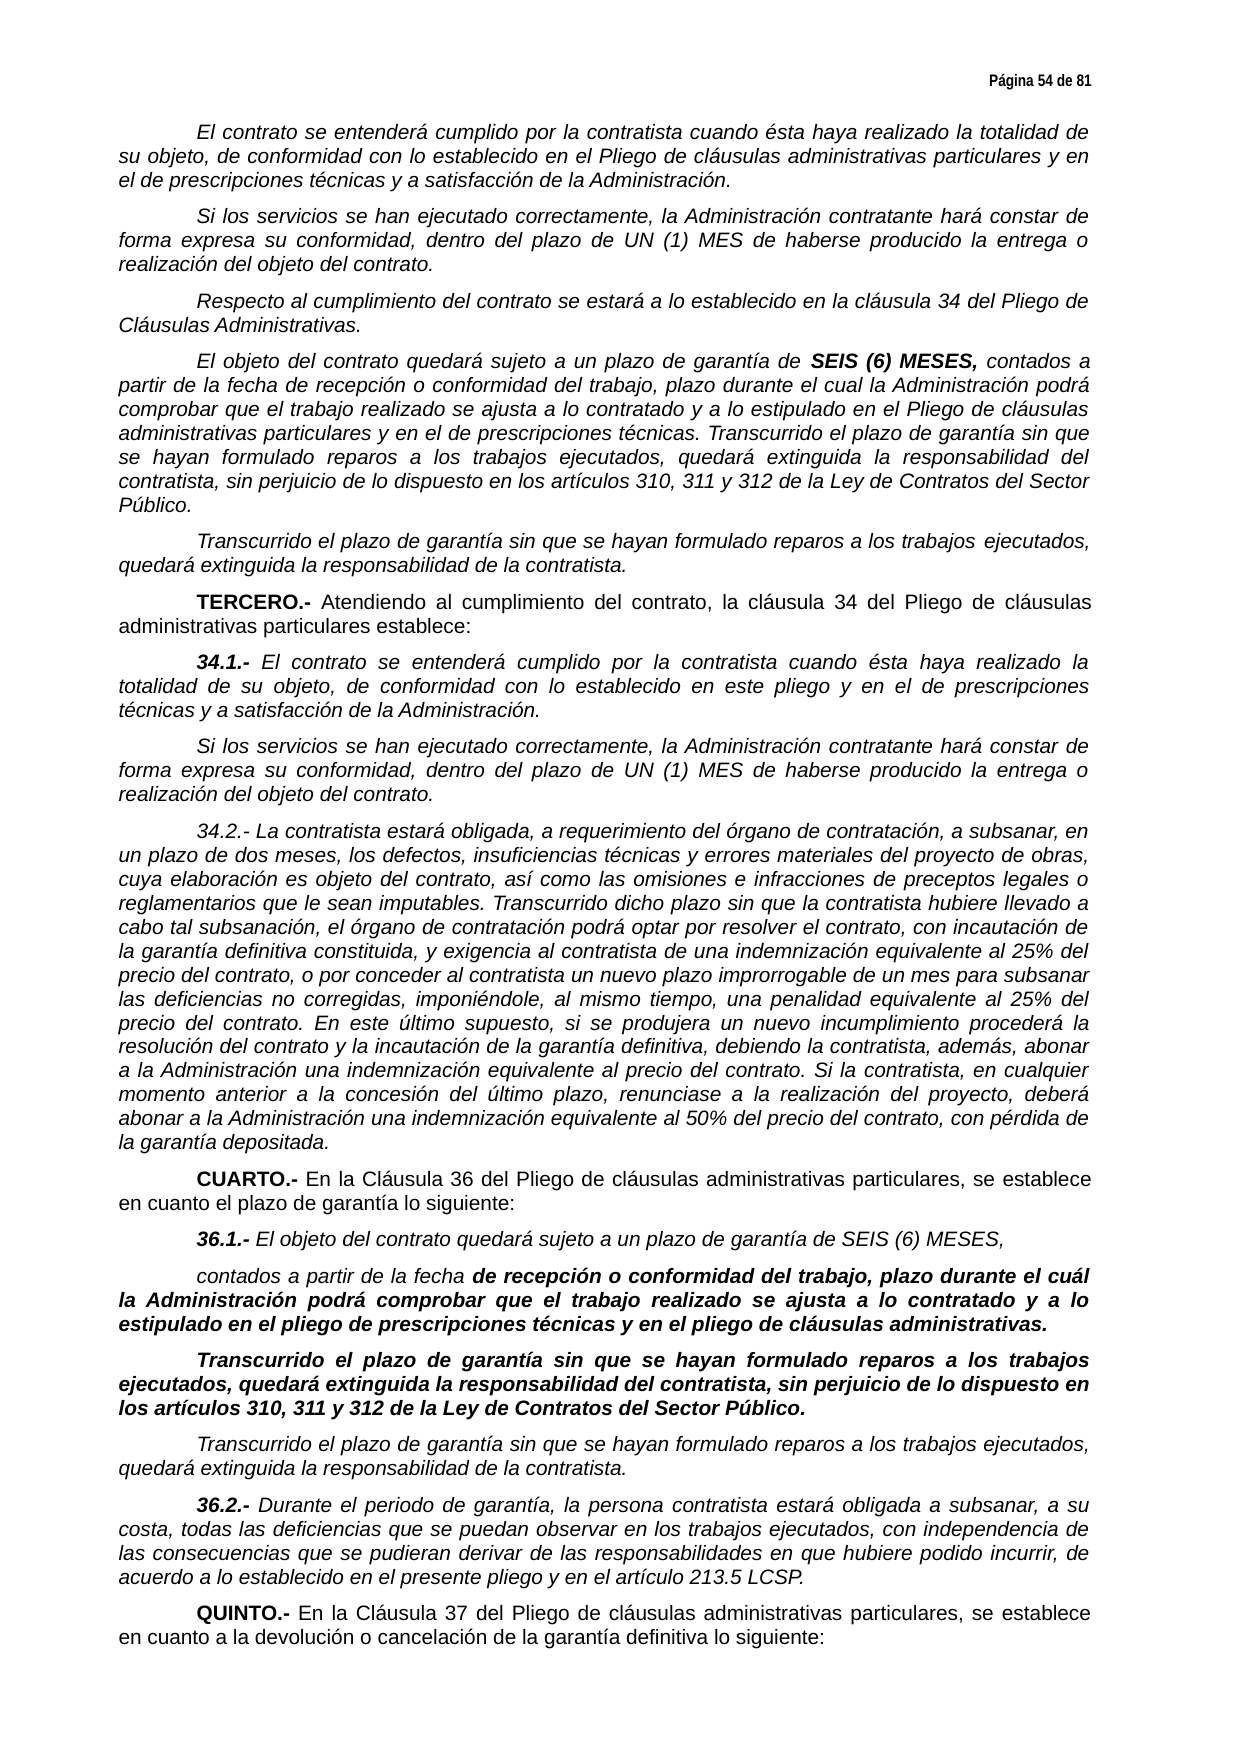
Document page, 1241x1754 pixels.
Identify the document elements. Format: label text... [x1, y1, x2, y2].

text TERCERO.- Atendiendo al cumplimiento del contrato, la cláusula 34 del Pliego de cláusulas administrativas particulares establece: [118, 589, 1092, 637]
text Si los servicios se han ejecutado correctamente, la Administración contratante hará constar de forma expresa su conformidad, dentro del plazo de UN (1) MES de haberse producido la entrega o realización del objeto del contrato. [118, 734, 1092, 806]
text 36.1.- El objeto del contrato quedará sujeto a un plazo de garantía de SEIS (6) MESES, [118, 1227, 1092, 1251]
text 36.2.- Durante el periodo de garantía, la persona contratista estará obligada a subsanar, a su costa, todas las deficiencias que se puedan observar en los trabajos ejecutados, con independencia de las consecuencias que se pudieran derivar de las responsabilidades en que hubiere podido incurrir, de acuerdo a lo establecido en el presente pliego y en el artículo 213.5 LCSP. [118, 1493, 1092, 1588]
text El objeto del contrato quedará sujeto a un plazo de garantía de SEIS (6) MESES, contados a partir de la fecha de recepción o conformidad del trabajo, plazo durante el cual la Administración podrá comprobar que el trabajo realizado se ajusta a lo contratado y a lo estipulado en el Pliego de cláusulas administrativas particulares y en el de prescripciones técnicas. Transcurrido el plazo de garantía sin que se hayan formulado reparos a los trabajos ejecutados, quedará extinguida la responsabilidad del contratista, sin perjuicio de lo dispuesto en los artículos 310, 311 y 312 de la Ley de Contratos del Sector Público. [118, 349, 1092, 517]
text El contrato se entenderá cumplido por la contratista cuando ésta haya realizado la totalidad de su objeto, de conformidad con lo establecido en el Pliego de cláusulas administrativas particulares y en el de prescripciones técnicas y a satisfacción de la Administración. [118, 120, 1092, 192]
text Transcurrido el plazo de garantía sin que se hayan formulado reparos a los trabajos ejecutados, quedará extinguida la responsabilidad de la contratista. [118, 1432, 1092, 1480]
text Transcurrido el plazo de garantía sin que se hayan formulado reparos a los trabajos ejecutados, quedará extinguida la responsabilidad del contratista, sin perjuicio de lo dispuesto en los artículos 310, 311 y 312 de la Ley de Contratos del Sector Público. [118, 1348, 1092, 1420]
text Respecto al cumplimiento del contrato se estará a lo establecido en la cláusula 34 del Pliego de Cláusulas Administrativas. [118, 288, 1092, 336]
text 34.2.- La contratista estará obligada, a requerimiento del órgano de contratación, a subsanar, en un plazo de dos meses, los defectos, insuficiencias técnicas y errores materiales del proyecto de obras, cuya elaboración es objeto del contrato, así como las omisiones e infracciones de preceptos legales o reglamentarios que le sean imputables. Transcurrido dicho plazo sin que la contratista hubiere llevado a cabo tal subsanación, el órgano de contratación podrá optar por resolver el contrato, con incautación de la garantía definitiva constituida, y exigencia al contratista de una indemnización equivalente al 25% del precio del contrato, o por conceder al contratista un nuevo plazo improrrogable de un mes para subsanar las deficiencias no corregidas, imponiéndole, al mismo tiempo, una penalidad equivalente al 25% del precio del contrato. En este último supuesto, si se produjera un nuevo incumplimiento procederá la resolución del contrato y la incautación de la garantía definitiva, debiendo la contratista, además, abonar a la Administración una indemnización equivalente al precio del contrato. Si la contratista, en cualquier momento anterior a la concesión del último plazo, renunciase a la realización del proyecto, deberá abonar a la Administración una indemnización equivalente al 50% del precio del contrato, con pérdida de la garantía depositada. [118, 819, 1092, 1154]
text contados a partir de la fecha de recepción o conformidad del trabajo, plazo durante el cuál la Administración podrá comprobar que el trabajo realizado se ajusta a lo contratado y a lo estipulado en el pliego de prescripciones técnicas y en el pliego de cláusulas administrativas. [118, 1263, 1092, 1335]
text 34.1.- El contrato se entenderá cumplido por la contratista cuando ésta haya realizado la totalidad de su objeto, de conformidad con lo establecido en este pliego y en el de prescripciones técnicas y a satisfacción de la Administración. [118, 650, 1092, 722]
text QUINTO.- En la Cláusula 37 del Pliego de cláusulas administrativas particulares, se establece en cuanto a la devolución o cancelación de la garantía definitiva lo siguiente: [118, 1601, 1092, 1649]
text Transcurrido el plazo de garantía sin que se hayan formulado reparos a los trabajos ejecutados, quedará extinguida la responsabilidad de la contratista. [118, 529, 1092, 577]
text Si los servicios se han ejecutado correctamente, la Administración contratante hará constar de forma expresa su conformidad, dentro del plazo de UN (1) MES de haberse producido la entrega o realización del objeto del contrato. [118, 204, 1092, 276]
text CUARTO.- En la Cláusula 36 del Pliego de cláusulas administrativas particulares, se establece en cuanto el plazo de garantía lo siguiente: [118, 1167, 1092, 1214]
